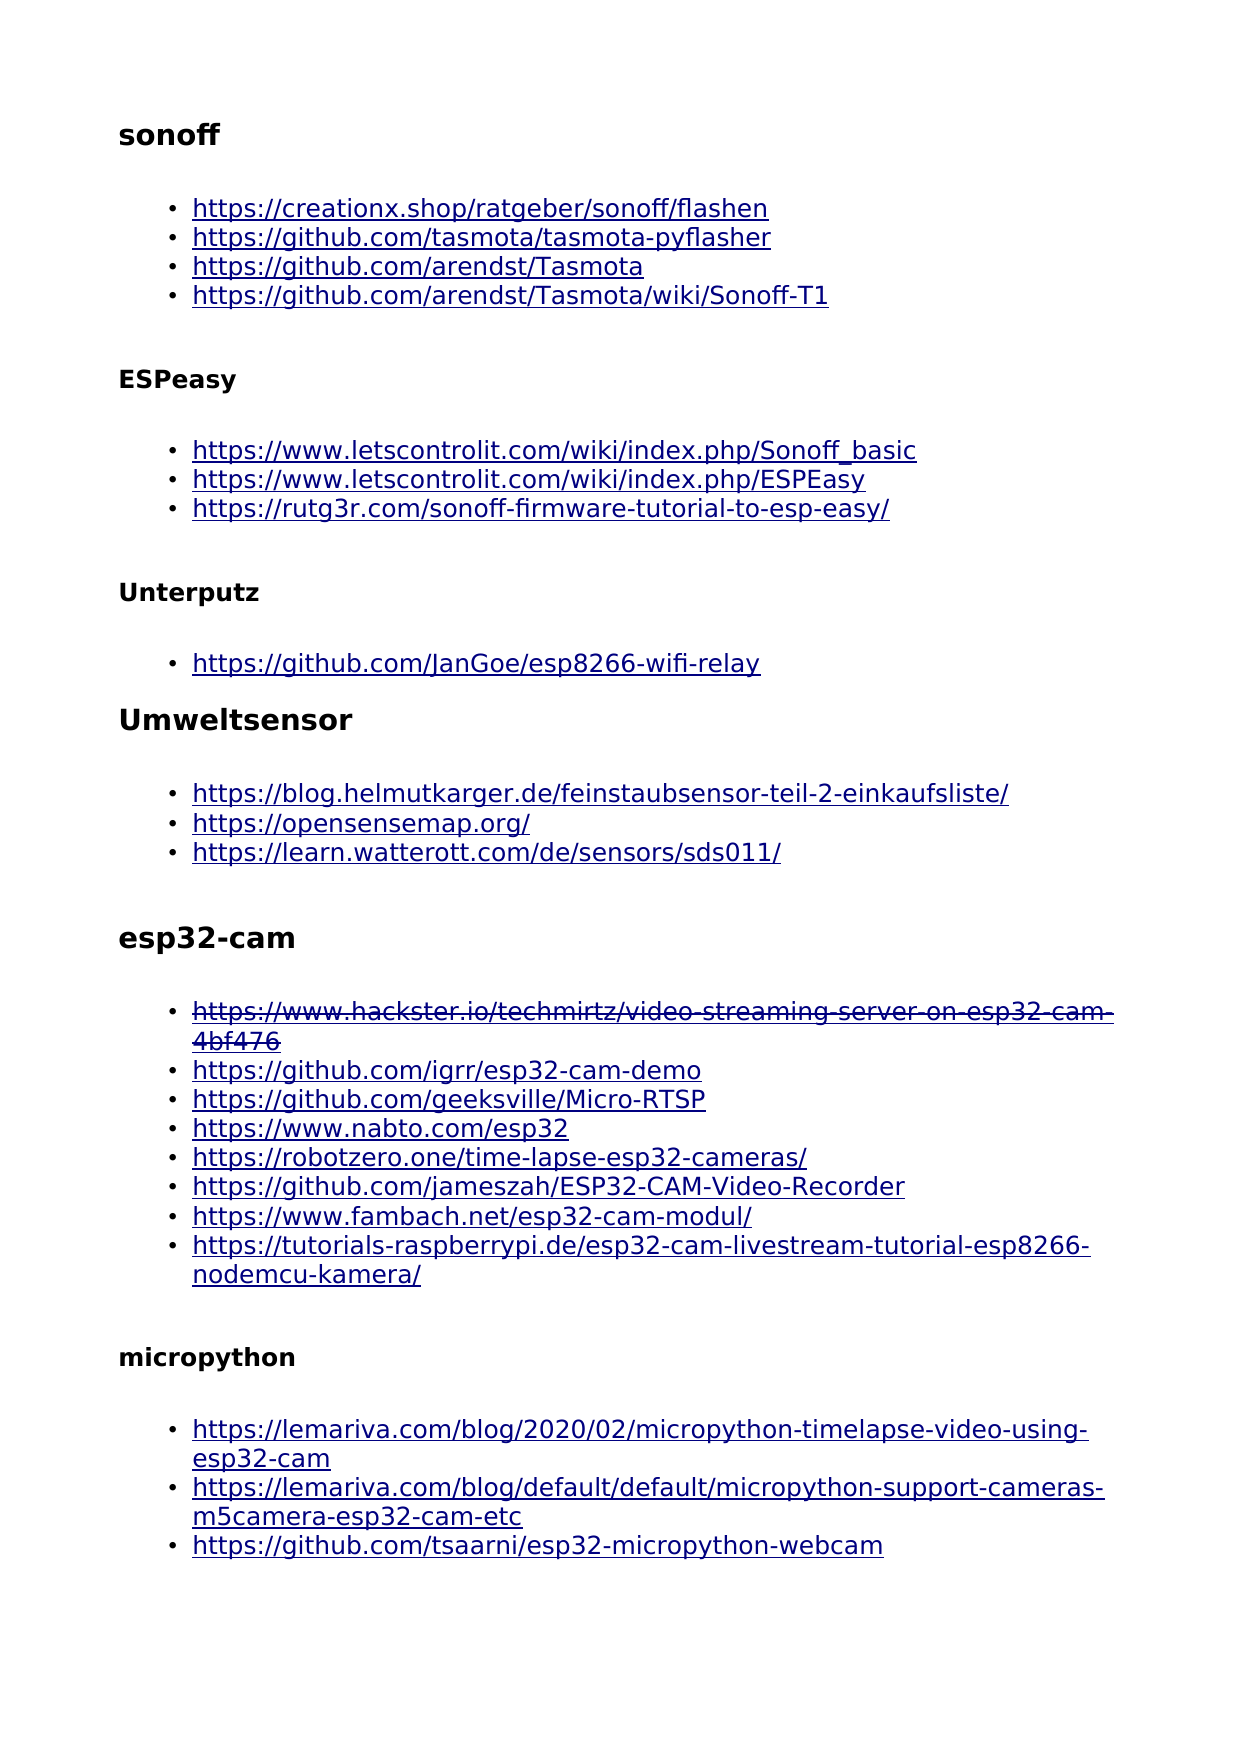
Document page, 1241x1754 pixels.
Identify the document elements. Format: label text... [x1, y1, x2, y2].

list https://github.com/arendst/Tasmota/wiki/Sonoff-T1 [177, 282, 1122, 311]
list https://github.com/tasmota/tasmota-pyflasher [177, 223, 1122, 252]
list https://learn.watterott.com/de/sensors/sds011/ [177, 838, 1122, 867]
list https://www.hackster.io/techmirtz/video-streaming-server-on-esp32-cam-4bf476 [177, 997, 1122, 1056]
subtitle micropython [118, 1344, 1122, 1373]
list https://robotzero.one/time-lapse-esp32-cameras/ [177, 1143, 1122, 1172]
list https://github.com/JanGoe/esp8266-wifi-relay [177, 649, 1122, 679]
list https://lemariva.com/blog/2020/02/micropython-timelapse-video-using-esp32-cam [177, 1415, 1122, 1473]
list https://www.nabto.com/esp32 [177, 1114, 1122, 1143]
list https://github.com/igrr/esp32-cam-demo [177, 1056, 1122, 1085]
list https://www.letscontrolit.com/wiki/index.php/ESPEasy [177, 466, 1122, 495]
subtitle Unterputz [118, 578, 1122, 607]
list https://blog.helmutkarger.de/feinstaubsensor-teil-2-einkaufsliste/ [177, 779, 1122, 809]
list https://github.com/jameszah/ESP32-CAM-Video-Recorder [177, 1172, 1122, 1202]
list https://opensensemap.org/ [177, 809, 1122, 838]
list https://github.com/arendst/Tasmota [177, 252, 1122, 282]
subtitle esp32-cam [118, 922, 1122, 956]
list https://tutorials-raspberrypi.de/esp32-cam-livestream-tutorial-esp8266-nodemcu-kamera/ [177, 1231, 1122, 1289]
list https://www.fambach.net/esp32-cam-modul/ [177, 1202, 1122, 1231]
subtitle Umweltsensor [118, 704, 1122, 738]
list https://github.com/tsaarni/esp32-micropython-webcam [177, 1531, 1122, 1561]
list https://github.com/geeksville/Micro-RTSP [177, 1085, 1122, 1114]
list https://creationx.shop/ratgeber/sonoff/flashen [177, 194, 1122, 223]
list https://www.letscontrolit.com/wiki/index.php/Sonoff_basic [177, 436, 1122, 466]
list https://lemariva.com/blog/default/default/micropython-support-cameras-m5camera-esp32-cam-etc [177, 1473, 1122, 1531]
subtitle sonoff [118, 118, 1122, 152]
subtitle ESPeasy [118, 365, 1122, 394]
list https://rutg3r.com/sonoff-firmware-tutorial-to-esp-easy/ [177, 495, 1122, 524]
